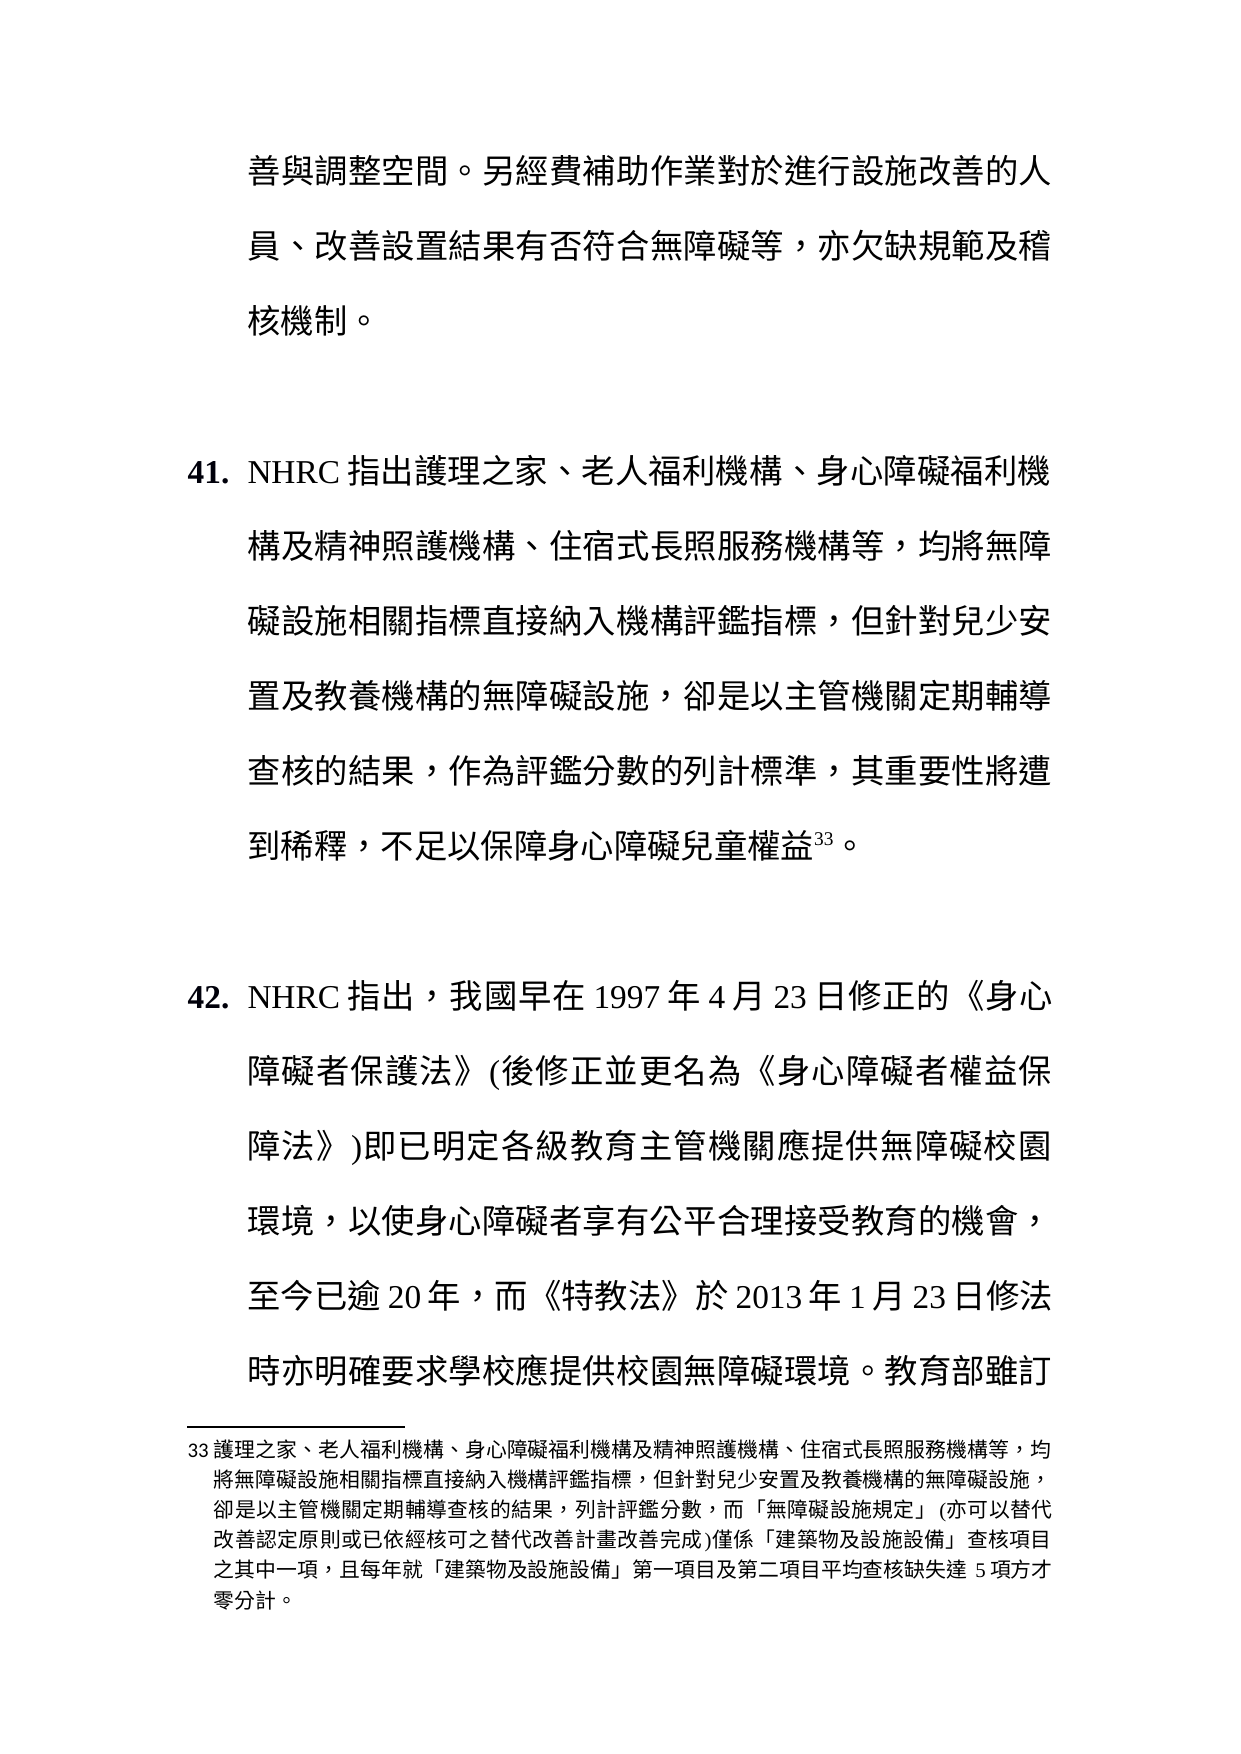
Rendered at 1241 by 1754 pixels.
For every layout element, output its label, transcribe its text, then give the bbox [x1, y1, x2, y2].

list NHRC指出，我國早在1997年4月23日修正的《身心障礙者保護法》(後修正並更名為《身心障礙者權益保障法》)即已明定各級教育主管機關應提供無障礙校園環境，以使身心障礙者享有公平合理接受教育的機會，至今已逾20年，而《特教法》於2013年1月23日修法時亦明確要求學校應提供校園無障礙環境。教育部雖訂定「教育部補助直轄市與縣(市)政府辦理身心障礙教育經費實施要點」、「教育部國民及學前教育署補助改善無障礙校園環境原則」、「教育部補助大專校院改善無障礙校園環境要點」，協助各地方政府及學校進行改善，但NHRC認為教育主管機關投入經費與資源有限，亦欠缺有效的監督作為與有規劃的期程計畫，以致進展緩慢，甚至改善後的無障礙設施設備未符現行法令規定，迄今仍無法全面達成無障礙校園環境。 [187, 956, 1053, 1406]
list NHRC指出護理之家、老人福利機構、身心障礙福利機構及精神照護機構、住宿式長照服務機構等，均將無障礙設施相關指標直接納入機構評鑑指標，但針對兒少安置及教養機構的無障礙設施，卻是以主管機關定期輔導查核的結果，作為評鑑分數的列計標準，其重要性將遭到稀釋，不足以保障身心障礙兒童權益。 [187, 431, 1053, 881]
list 護理之家、老人福利機構、身心障礙福利機構及精神照護機構、住宿式長照服務機構等，均將無障礙設施相關指標直接納入機構評鑑指標，但針對兒少安置及教養機構的無障礙設施，卻是以主管機關定期輔導查核的結果，列計評鑑分數，而「無障礙設施規定」(亦可以替代改善認定原則或已依經核可之替代改善計畫改善完成)僅係「建築物及設施設備」查核項目之其中一項，且每年就「建築物及設施設備」第一項目及第二項目平均查核缺失達5項方才零分計。 [187, 1433, 1053, 1614]
list 善與調整空間。另經費補助作業對於進行設施改善的人員、改善設置結果有否符合無障礙等，亦欠缺規範及稽核機制。 [187, 131, 1053, 356]
